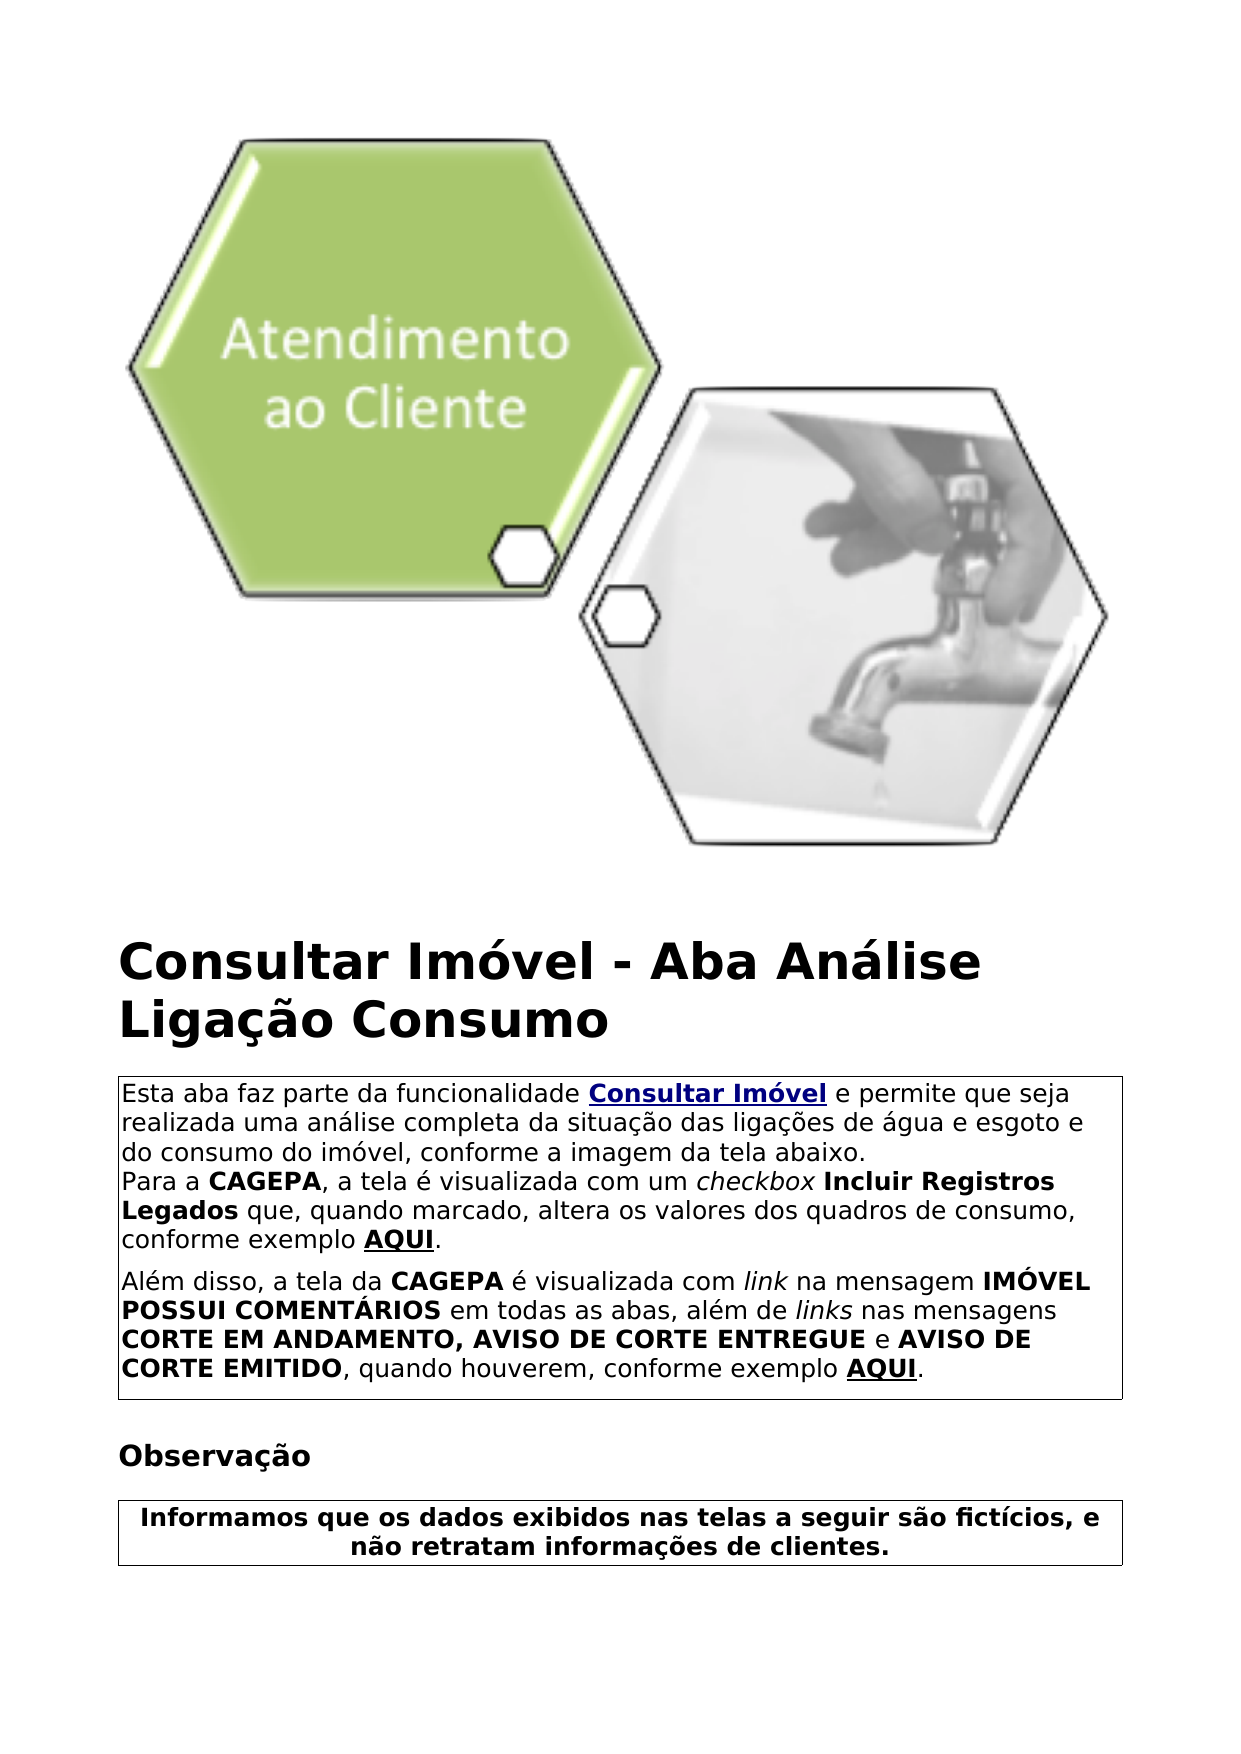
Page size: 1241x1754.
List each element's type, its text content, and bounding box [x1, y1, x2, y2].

table_header Esta aba faz parte da funcionalidade Consultar Imóvel e permite que seja realizada uma análise completa da situação das ligações de água e esgoto e do consumo do imóvel, conforme a imagem da tela abaixo. Para a CAGEPA, a tela é visualizada com um checkbox Incluir Registros Legados que, quando marcado, altera os valores dos quadros de consumo, conforme exemplo AQUI. Além disso, a tela da CAGEPA é visualizada com link na mensagem IMÓVEL POSSUI COMENTÁRIOS em todas as abas, além de links nas mensagens CORTE EM ANDAMENTO, AVISO DE CORTE ENTREGUE e AVISO DE CORTE EMITIDO, quando houverem, conforme exemplo AQUI. [119, 1077, 1122, 1399]
subtitle Consultar Imóvel - Aba Análise Ligação Consumo [118, 933, 1122, 1049]
table_header Informamos que os dados exibidos nas telas a seguir são fictícios, e não retratam informações de clientes. [119, 1501, 1122, 1564]
subtitle Observação [118, 1439, 1122, 1473]
picture [118, 118, 1123, 866]
